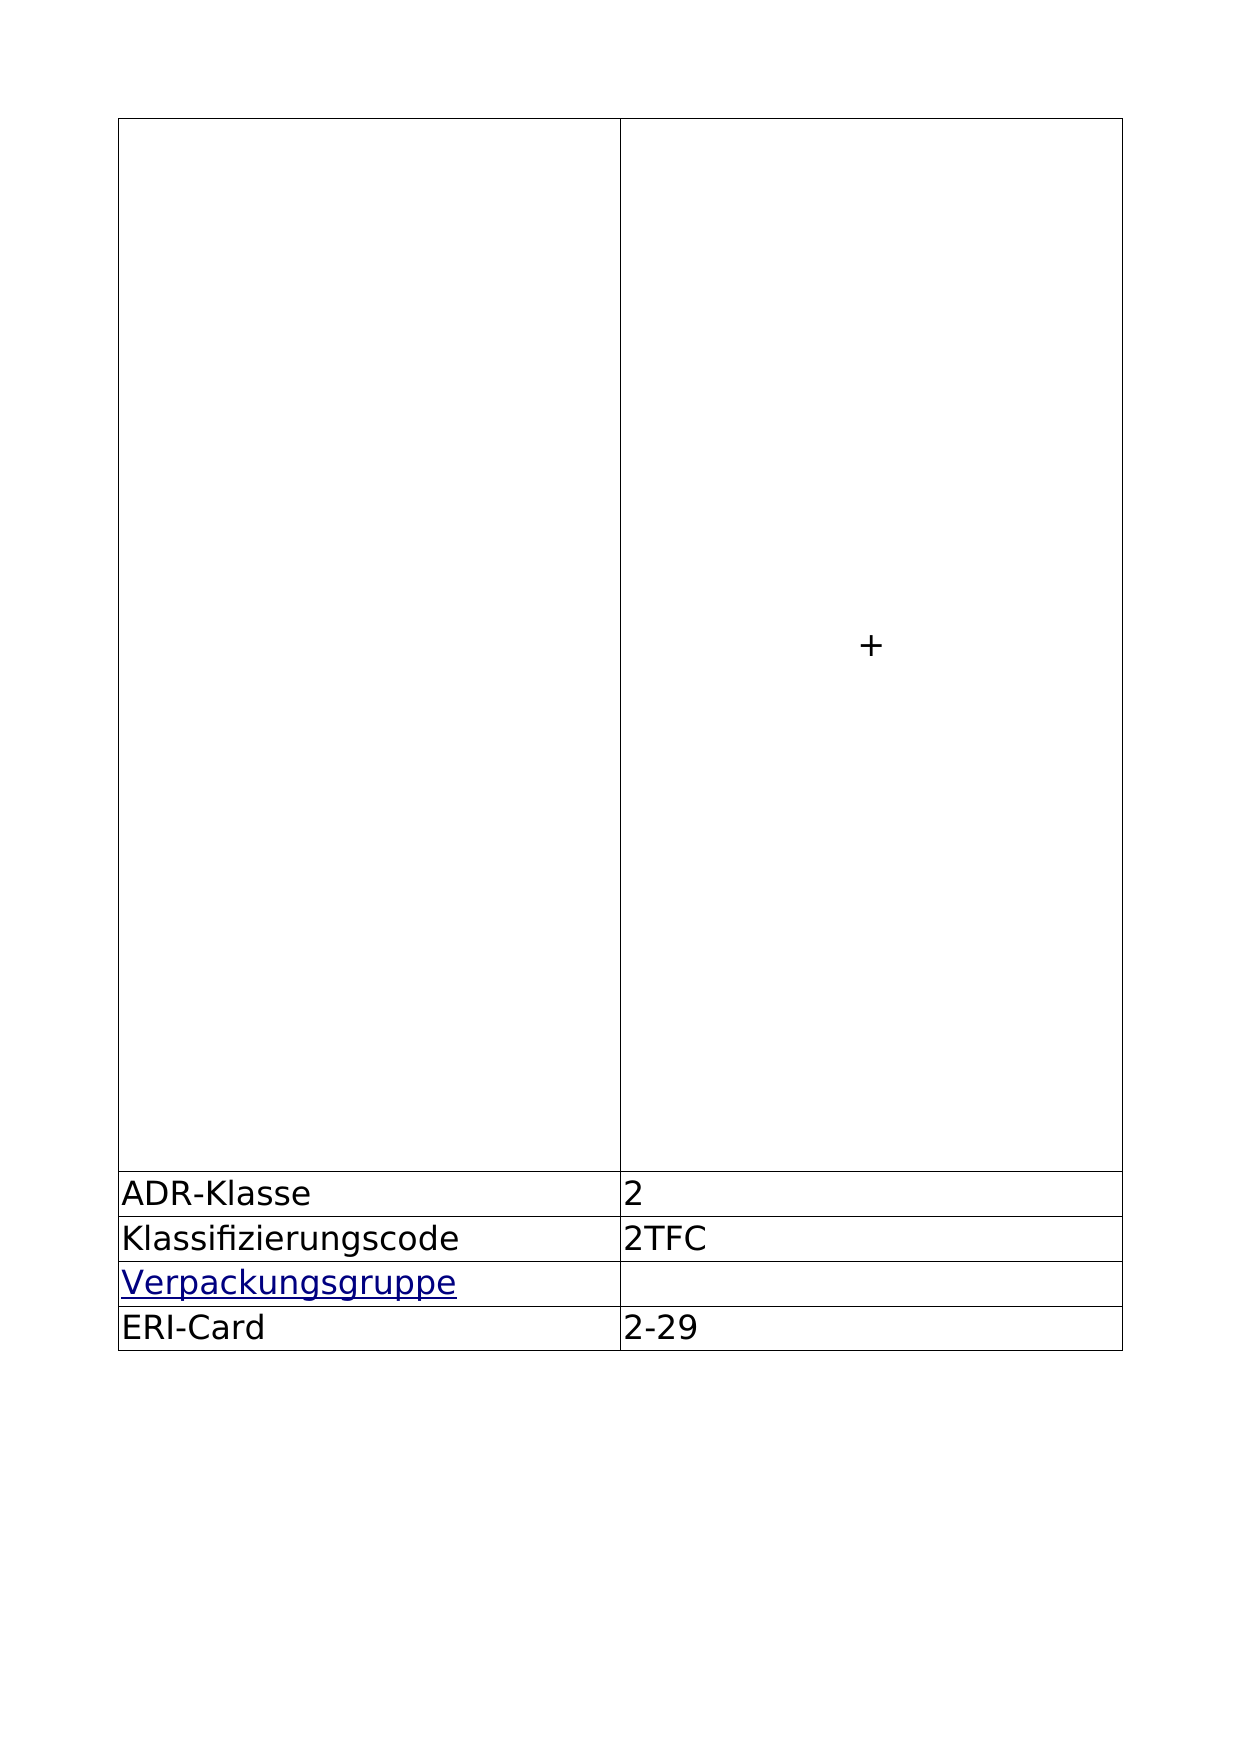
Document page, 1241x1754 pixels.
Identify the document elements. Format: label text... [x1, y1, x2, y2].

table_cell 2-29 [621, 1307, 1122, 1350]
table_cell 2TFC [621, 1217, 1122, 1261]
table_cell [621, 1262, 1122, 1306]
table_cell Klassifizierungscode [119, 1217, 620, 1261]
table_cell ERI-Card [119, 1307, 620, 1350]
table_cell Verpackungsgruppe [119, 1262, 620, 1306]
table_cell + [621, 119, 1122, 1171]
table_cell 2 [621, 1172, 1122, 1216]
table_cell ADR-Klasse [119, 1172, 620, 1216]
table_cell [119, 119, 620, 1171]
